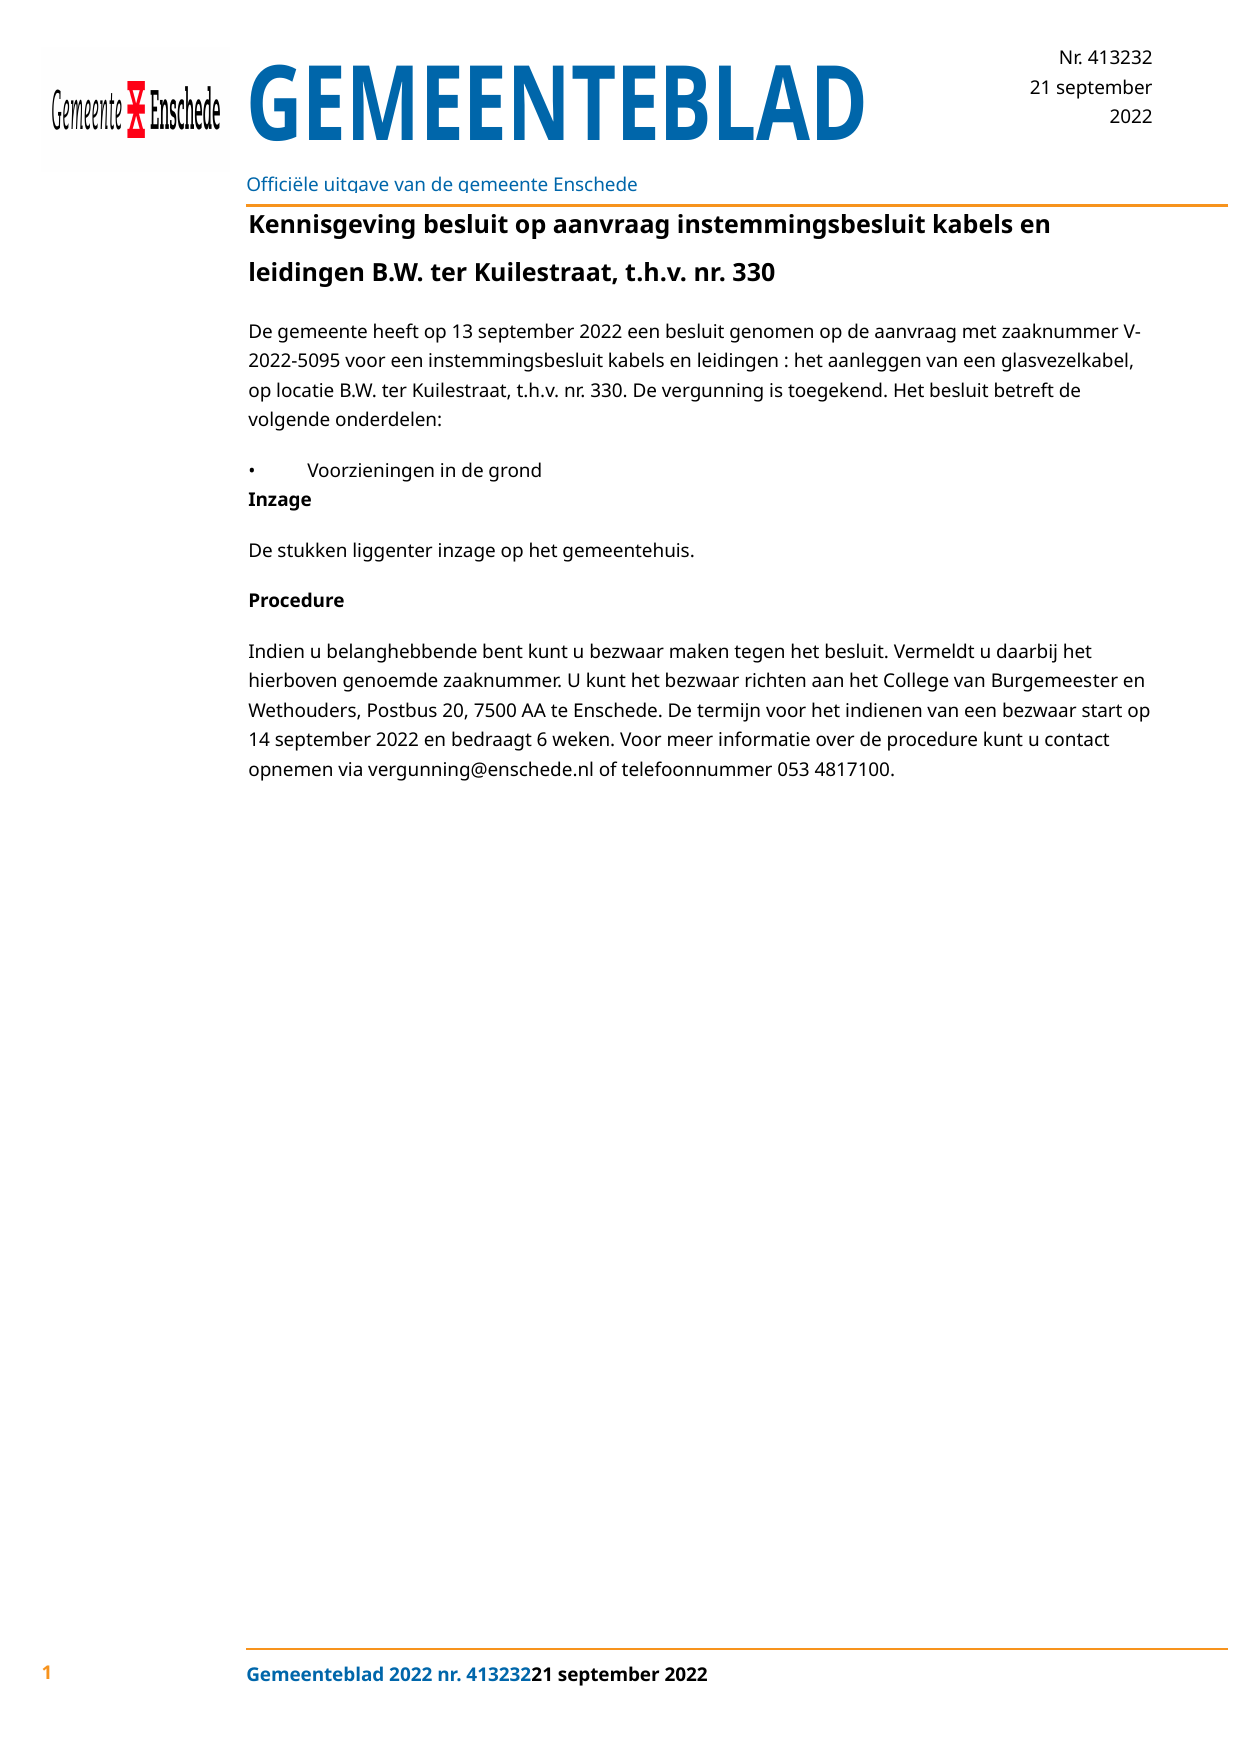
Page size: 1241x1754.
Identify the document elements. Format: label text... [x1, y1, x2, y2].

text Kennisgeving besluit op aanvraag instemmingsbesluit kabels en leidingen B.W. ter Kuilestraat, t.h.v. nr. 330 [248, 207, 1152, 288]
list Voorzieningen in de grond [248, 457, 1152, 483]
picture [41, 47, 231, 172]
text De stukken liggenter inzage op het gemeentehuis. [248, 537, 1152, 563]
text De gemeente heeft op 13 september 2022 een besluit genomen op de aanvraag met zaaknummer V-2022-5095 voor een instemmingsbesluit kabels en leidingen : het aanleggen van een glasvezelkabel, op locatie B.W. ter Kuilestraat, t.h.v. nr. 330. De vergunning is toegekend. Het besluit betreft de volgende onderdelen: [248, 318, 1152, 432]
text Indien u belanghebbende bent kunt u bezwaar maken tegen het besluit. Vermeldt u daarbij het hierboven genoemde zaaknummer. U kunt het bezwaar richten aan het College van Burgemees­ter en Wethouders, Postbus 20, 7500 AA te Enschede. De termijn voor het indienen van een bezwaar start op 14 september 2022 en bedraagt 6 weken. Voor meer informatie over de procedure kunt u contact opnemen via vergunning@enschede.nl of telefoonnummer 053 4817100. [248, 638, 1152, 782]
text Inzage [248, 487, 1152, 512]
text Procedure [248, 587, 1152, 613]
